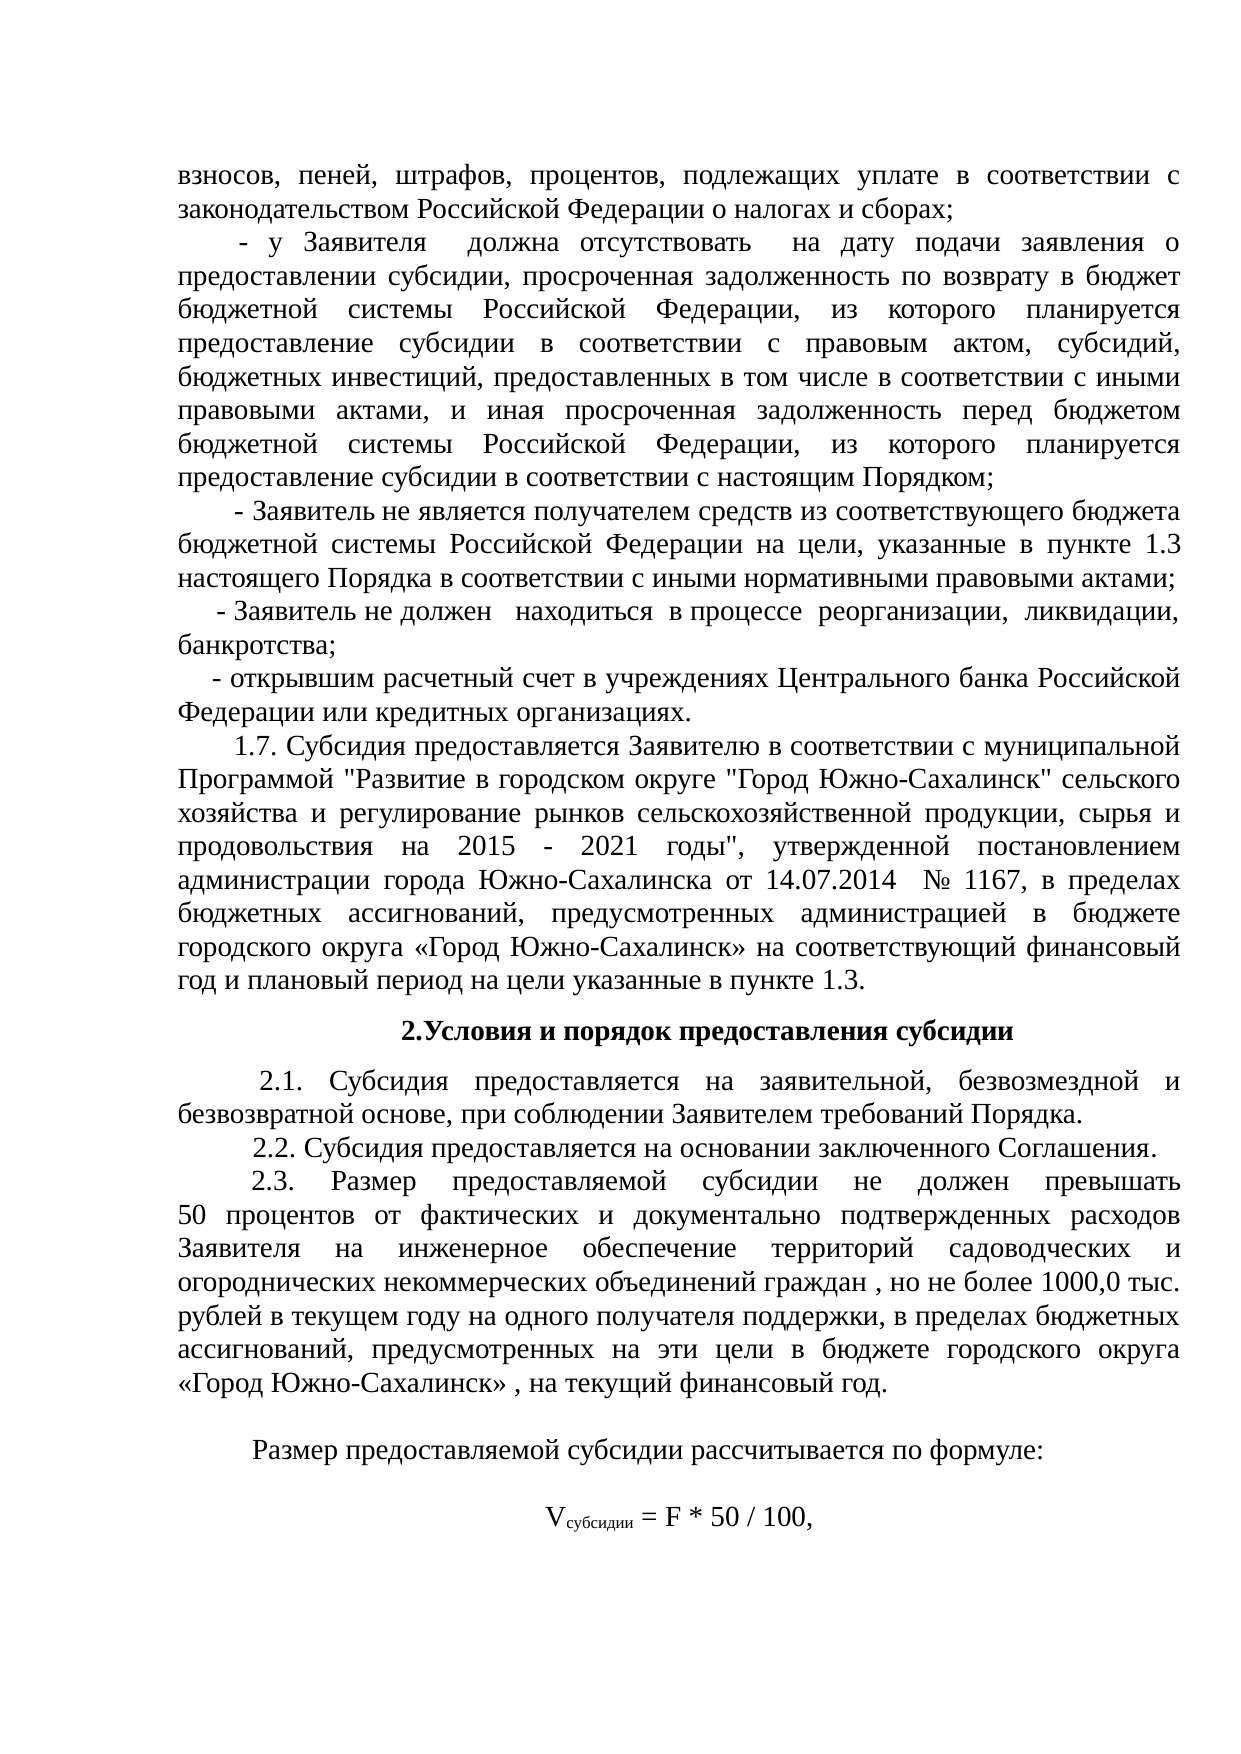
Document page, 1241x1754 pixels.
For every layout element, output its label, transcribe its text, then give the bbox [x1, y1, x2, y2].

text 2.Условия и порядок предоставления субсидии [177, 1013, 1181, 1046]
text Vсубсидии = F * 50 / 100, [177, 1499, 1181, 1533]
text - у Заявителя должна отсутствовать на дату подачи заявления о предоставлении субсидии, просроченная задолженность по возврату в бюджет бюджетной системы Российской Федерации, из которого планируется предоставление субсидии в соответствии с правовым актом, субсидий, бюджетных инвестиций, предоставленных в том числе в соответствии с иными правовыми актами, и иная просроченная задолженность перед бюджетом бюджетной системы Российской Федерации, из которого планируется предоставление субсидии в соответствии с настоящим Порядком; [177, 225, 1181, 493]
text 2.2. Субсидия предоставляется на основании заключенного Соглашения. [177, 1130, 1181, 1164]
text взносов, пеней, штрафов, процентов, подлежащих уплате в соответствии с законодательством Российской Федерации о налогах и сборах; [177, 158, 1181, 225]
text - Заявитель не должен находиться в процессе реорганизации, ликвидации, банкротства; [177, 594, 1181, 661]
text Размер предоставляемой субсидии рассчитывается по формуле: [177, 1432, 1181, 1466]
text 1.7. Субсидия предоставляется Заявителю в соответствии с муниципальной Программой "Развитие в городском округе "Город Южно-Сахалинск" сельского хозяйства и регулирование рынков сельскохозяйственной продукции, сырья и продовольствия на 2015 - 2021 годы", утвержденной постановлением администрации города Южно-Сахалинска от 14.07.2014 № 1167, в пределах бюджетных ассигнований, предусмотренных администрацией в бюджете городского округа «Город Южно-Сахалинск» на соответствующий финансовый год и плановый период на цели указанные в пункте 1.3. [177, 728, 1181, 996]
text - Заявитель не является получателем средств из соответствующего бюджета бюджетной системы Российской Федерации на цели, указанные в пункте 1.3 настоящего Порядка в соответствии с иными нормативными правовыми актами; [177, 493, 1181, 594]
text - открывшим расчетный счет в учреждениях Центрального банка Российской Федерации или кредитных организациях. [177, 661, 1181, 728]
text 2.1. Субсидия предоставляется на заявительной, безвозмездной и безвозвратной основе, при соблюдении Заявителем требований Порядка. [177, 1063, 1181, 1130]
text 2.3. Размер предоставляемой субсидии не должен превышать 50 процентов от фактических и документально подтвержденных расходов Заявителя на инженерное обеспечение территорий садоводческих и огороднических некоммерческих объединений граждан , но не более 1000,0 тыс. рублей в текущем году на одного получателя поддержки, в пределах бюджетных ассигнований, предусмотренных на эти цели в бюджете городского округа «Город Южно-Сахалинск» , на текущий финансовый год. [177, 1164, 1181, 1398]
